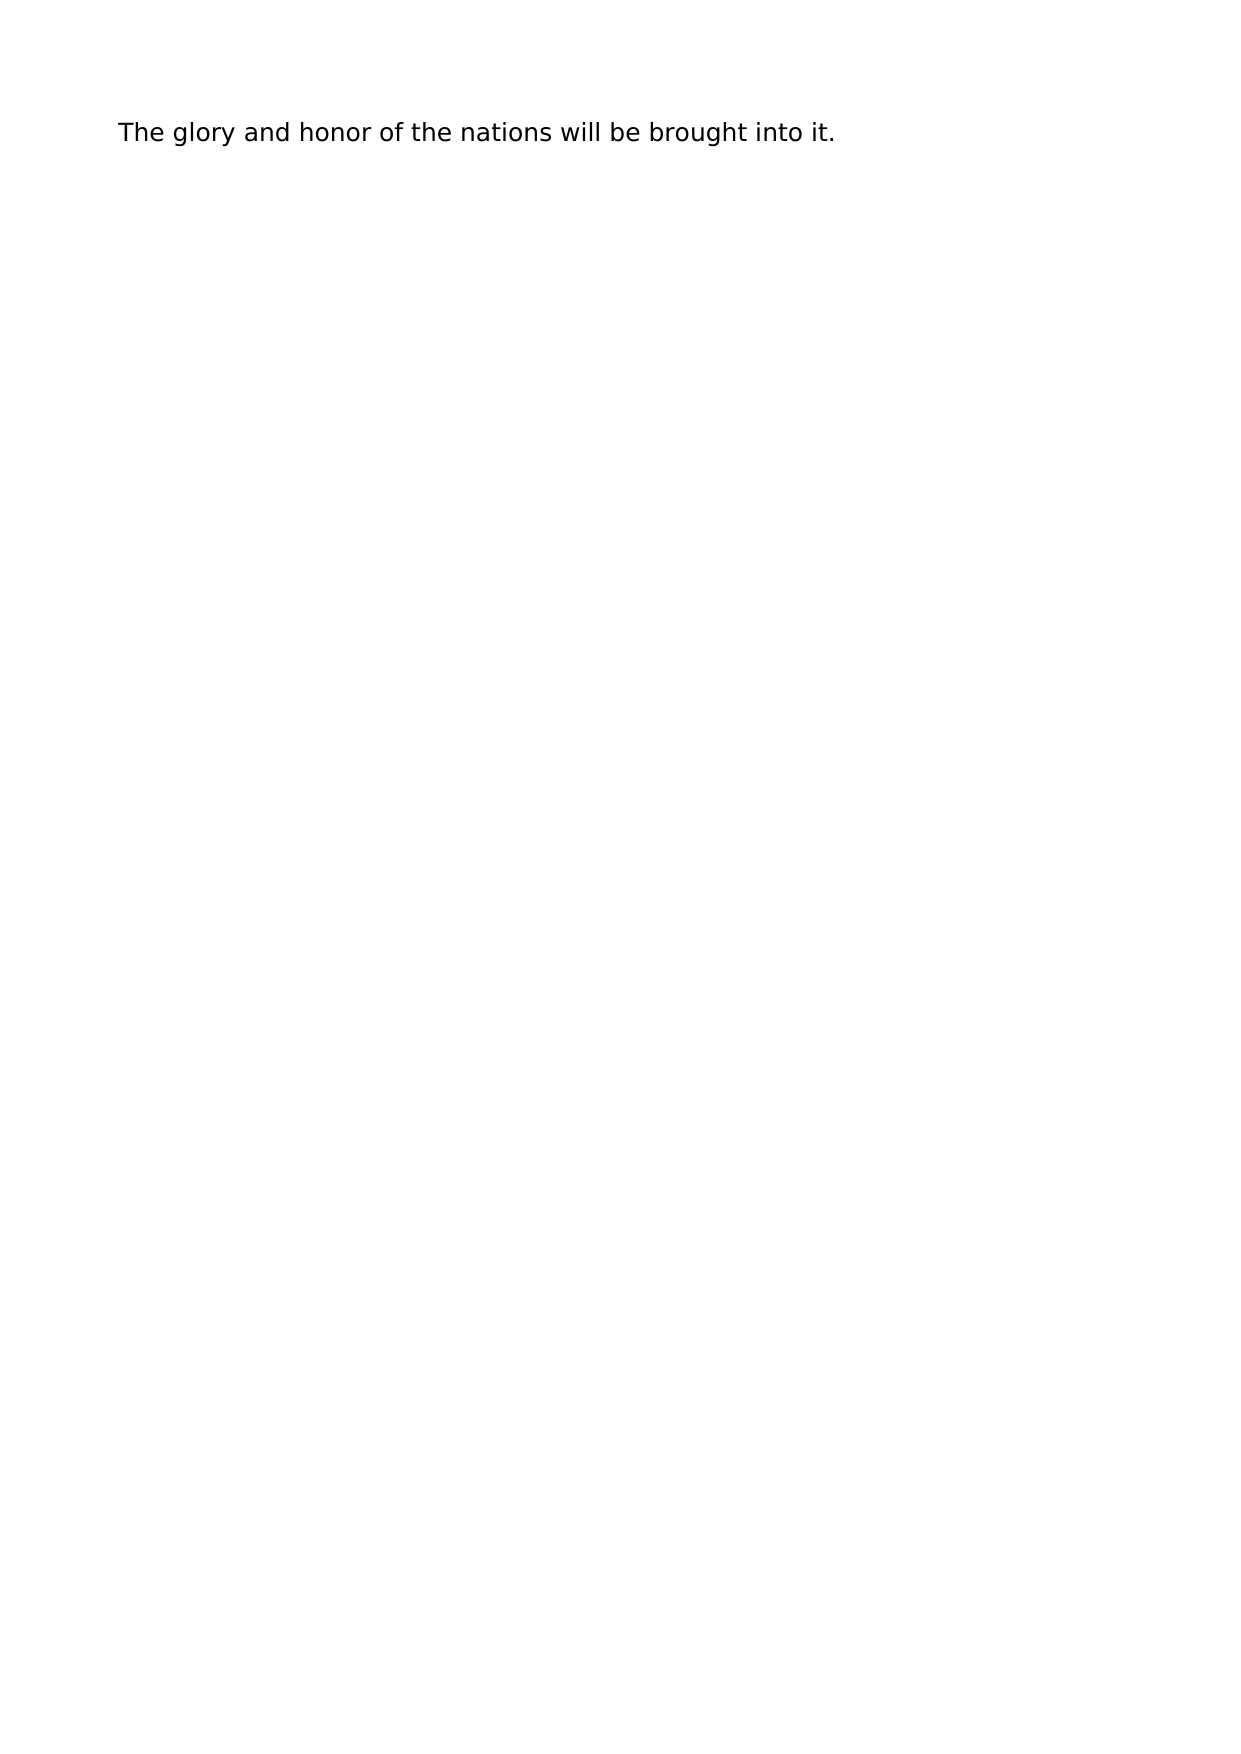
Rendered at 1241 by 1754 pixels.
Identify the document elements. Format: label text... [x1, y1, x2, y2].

text The glory and honor of the nations will be brought into it. [118, 118, 1122, 147]
